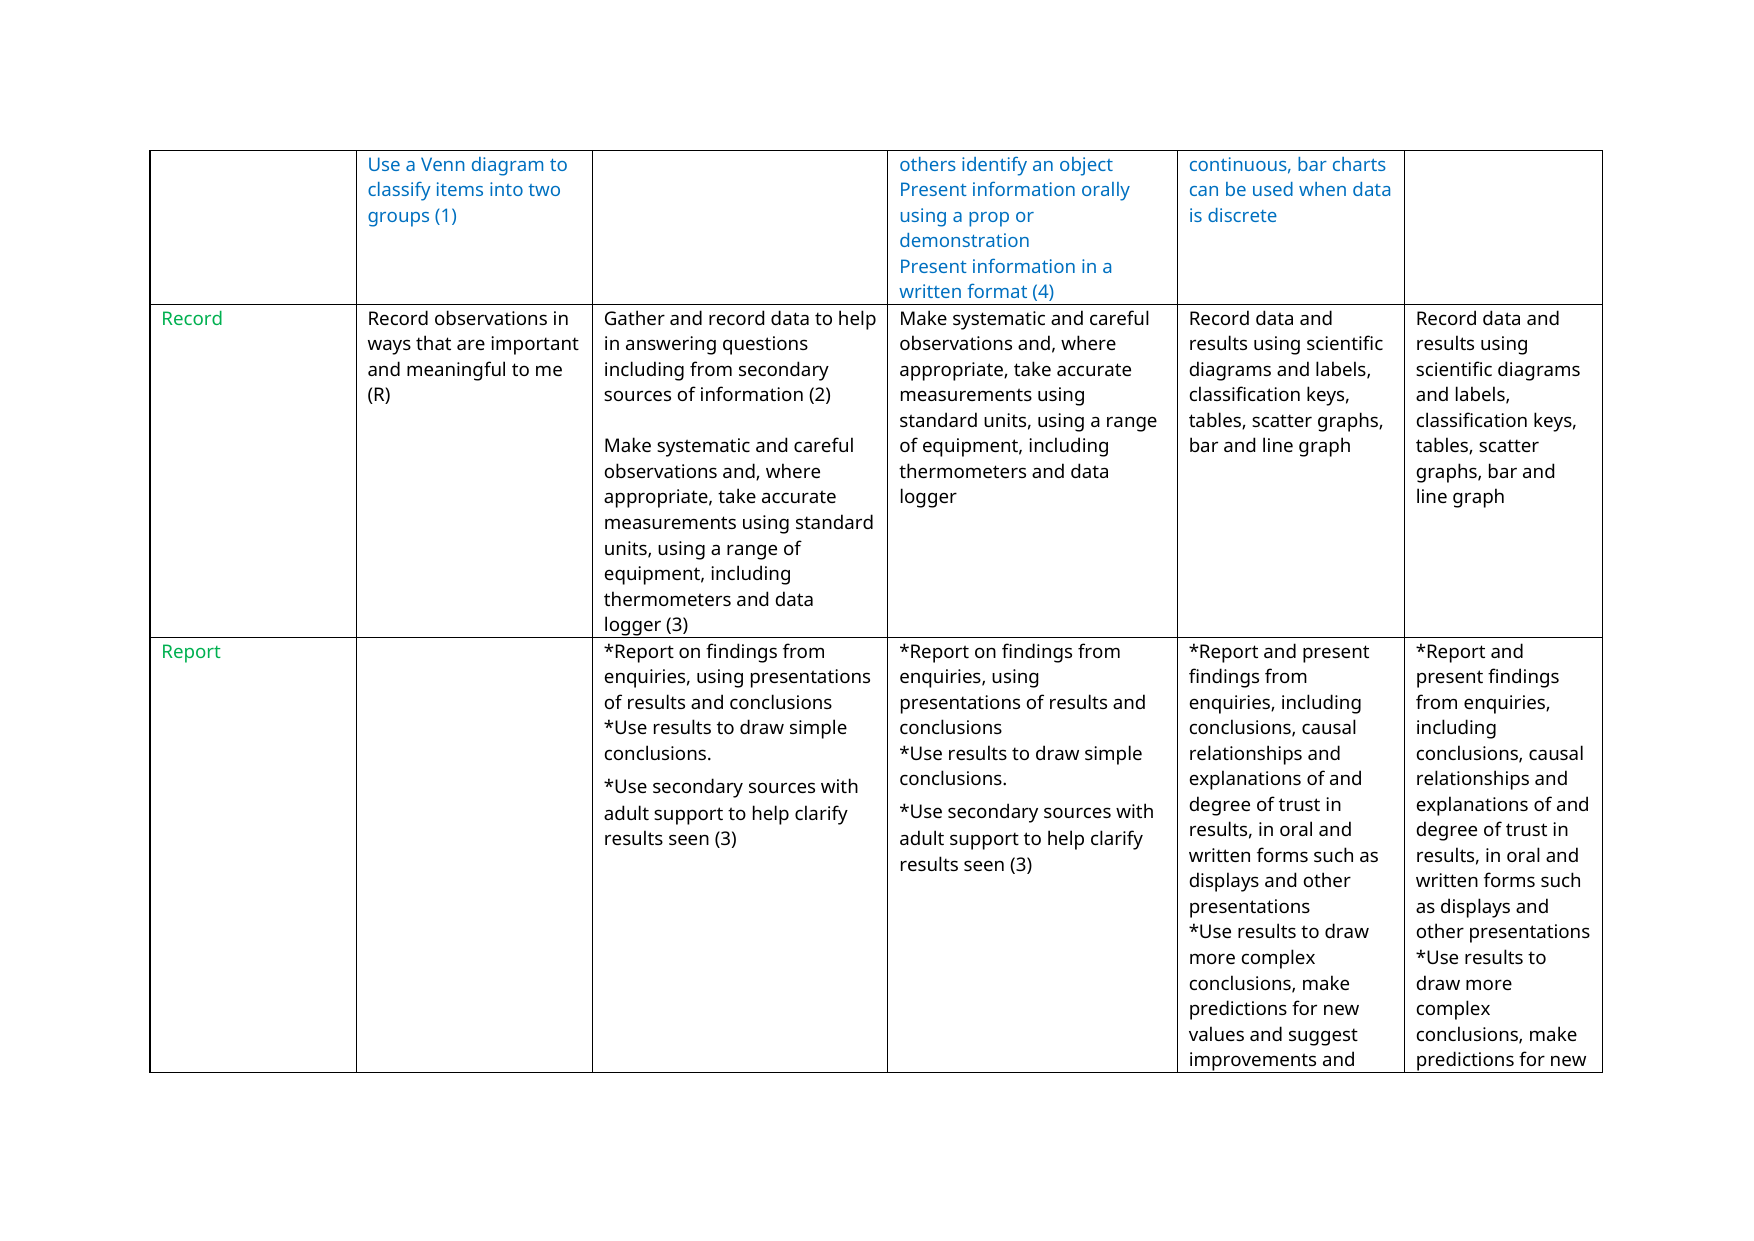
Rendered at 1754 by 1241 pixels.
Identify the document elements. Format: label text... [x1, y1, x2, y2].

table_cell Use a Venn diagram to classify items into two groups (1) [357, 151, 592, 304]
table_cell continuous, bar charts can be used when data is discrete [1178, 151, 1404, 304]
table_cell *Report and present findings from enquiries, including conclusions, causal relationships and explanations of and degree of trust in results, in oral and written forms such as displays and other presentations *Use results to draw more complex conclusions, make predictions for new [1405, 638, 1602, 1072]
table_cell others identify an object Present information orally using a prop or demonstration Present information in a written format (4) [888, 151, 1177, 304]
table_cell [151, 151, 356, 304]
table_cell Record data and results using scientific diagrams and labels, classification keys, tables, scatter graphs, bar and line graph [1178, 305, 1404, 637]
table_cell Gather and record data to help in answering questions including from secondary sources of information (2) Make systematic and careful observations and, where appropriate, take accurate measurements using standard units, using a range of equipment, including thermometers and data logger (3) [593, 305, 887, 637]
table_cell Record data and results using scientific diagrams and labels, classification keys, tables, scatter graphs, bar and line graph [1405, 305, 1602, 637]
table_cell Make systematic and careful observations and, where appropriate, take accurate measurements using standard units, using a range of equipment, including thermometers and data logger [888, 305, 1177, 637]
table_cell Record [151, 305, 356, 637]
table_cell *Report on findings from enquiries, using presentations of results and conclusions *Use results to draw simple conclusions. *Use secondary sources with adult support to help clarify results seen (3) [888, 638, 1177, 1072]
table_cell Record observations in ways that are important and meaningful to me (R) [357, 305, 592, 637]
table_cell [593, 151, 887, 304]
table_cell *Report and present findings from enquiries, including conclusions, causal relationships and explanations of and degree of trust in results, in oral and written forms such as displays and other presentations *Use results to draw more complex conclusions, make predictions for new values and suggest improvements and [1178, 638, 1404, 1072]
table_cell Report [151, 638, 356, 1072]
table_cell *Report on findings from enquiries, using presentations of results and conclusions *Use results to draw simple conclusions. *Use secondary sources with adult support to help clarify results seen (3) [593, 638, 887, 1072]
table_cell [357, 638, 592, 1072]
table_cell [1405, 151, 1602, 304]
